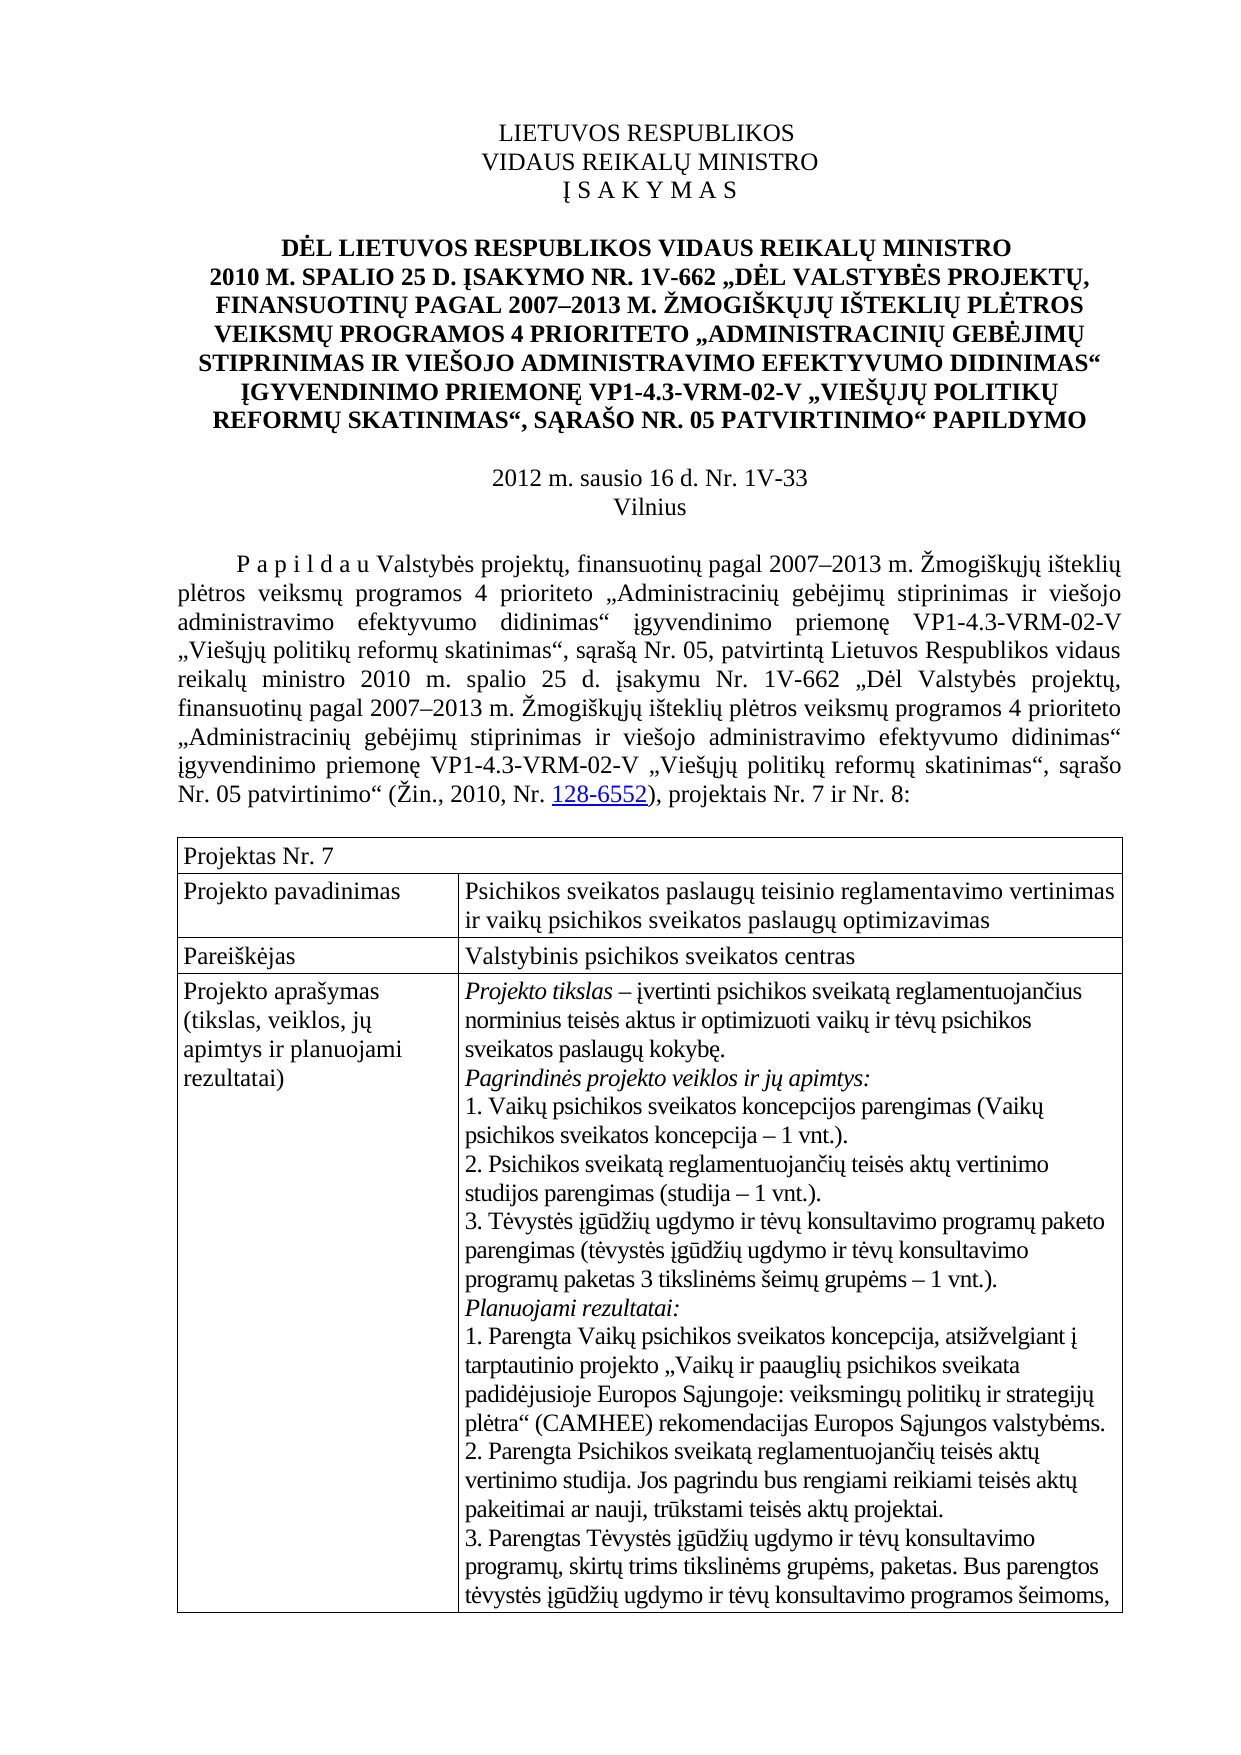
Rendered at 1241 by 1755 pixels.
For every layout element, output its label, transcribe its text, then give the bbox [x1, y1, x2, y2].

text LIETUVOS RESPUBLIKOS [177, 118, 1122, 147]
table_cell Valstybinis psichikos sveikatos centras [459, 938, 1122, 972]
text Į S A K Y M A S [177, 176, 1122, 204]
table_cell Psichikos sveikatos paslaugų teisinio reglamentavimo vertinimas ir vaikų psichikos sveikatos paslaugų optimizavimas [459, 874, 1122, 937]
table_cell Projekto pavadinimas [178, 874, 458, 937]
table_cell Projekto tikslas – įvertinti psichikos sveikatą reglamentuojančius norminius teisės aktus ir optimizuoti vaikų ir tėvų psichikos sveikatos paslaugų kokybę. Pagrindinės projekto veiklos ir jų apimtys: 1. Vaikų psichikos sveikatos koncepcijos parengimas (Vaikų psichikos sveikatos koncepcija – 1 vnt.). 2. Psichikos sveikatą reglamentuojančių teisės aktų vertinimo studijos parengimas (studija – 1 vnt.). 3. Tėvystės įgūdžių ugdymo ir tėvų konsultavimo programų paketo parengimas (tėvystės įgūdžių ugdymo ir tėvų konsultavimo programų paketas 3 tikslinėms šeimų grupėms – 1 vnt.). Planuojami rezultatai: 1. Parengta Vaikų psichikos sveikatos koncepcija, atsižvelgiant į tarptautinio projekto „Vaikų ir paauglių psichikos sveikata padidėjusioje Europos Sąjungoje: veiksmingų politikų ir strategijų plėtra“ (CAMHEE) rekomendacijas Europos Sąjungos valstybėms. 2. Parengta Psichikos sveikatą reglamentuojančių teisės aktų vertinimo studija. Jos pagrindu bus rengiami reikiami teisės aktų pakeitimai ar nauji, trūkstami teisės aktų projektai. 3. Parengtas Tėvystės įgūdžių ugdymo ir tėvų konsultavimo programų, skirtų trims tikslinėms grupėms, paketas. Bus parengtos tėvystės įgūdžių ugdymo ir tėvų konsultavimo programos šeimoms, [459, 974, 1122, 1612]
text P a p i l d a u Valstybės projektų, finansuotinų pagal 2007–2013 m. Žmogiškųjų išteklių plėtros veiksmų programos 4 prioriteto „Administracinių gebėjimų stiprinimas ir viešojo administravimo efektyvumo didinimas“ įgyvendinimo priemonę VP1-4.3-VRM-02-V „Viešųjų politikų reformų skatinimas“, sąrašą Nr. 05, patvirtintą Lietuvos Respublikos vidaus reikalų ministro 2010 m. spalio 25 d. įsakymu Nr. 1V-662 „Dėl Valstybės projektų, finansuotinų pagal 2007–2013 m. Žmogiškųjų išteklių plėtros veiksmų programos 4 prioriteto „Administracinių gebėjimų stiprinimas ir viešojo administravimo efektyvumo didinimas“ įgyvendinimo priemonę VP1-4.3-VRM-02-V „Viešųjų politikų reformų skatinimas“, sąrašo Nr. 05 patvirtinimo“ (Žin., 2010, Nr. 128-6552), projektais Nr. 7 ir Nr. 8: [177, 549, 1122, 808]
text Vilnius [177, 492, 1122, 521]
table_cell Pareiškėjas [178, 938, 458, 972]
text 2012 m. sausio 16 d. Nr. 1V-33 [177, 463, 1122, 492]
text DĖL LIETUVOS RESPUBLIKOS VIDAUS REIKALŲ MINISTRO 2010 M. spalio 25 D. ĮSAKYMO Nr. 1V-662 „DĖL VALSTYBĖS PROJEKTŲ, FINANSUOTINŲ PAGAL 2007–2013 M. Žmogiškųjų išteklių plėtros veiksmų programos 4 prioriteto „Administracinių gebėjimų stiprinimas ir viešojo administravimo efektyvumo didinimas“ ĮGYVENDINIMO priemonĘ VP1-4.3-VRM-02-V „viešųjų politikų reformų skatinimas“, SĄRAŠO Nr. 05 PATVIRTINIMO“ PAPILDYMO [177, 233, 1122, 434]
text VIDAUS REIKALŲ MINISTRO [177, 147, 1122, 176]
table_cell Projekto aprašymas (tikslas, veiklos, jų apimtys ir planuojami rezultatai) [178, 974, 458, 1612]
table_header Projektas Nr. 7 [178, 838, 1122, 872]
